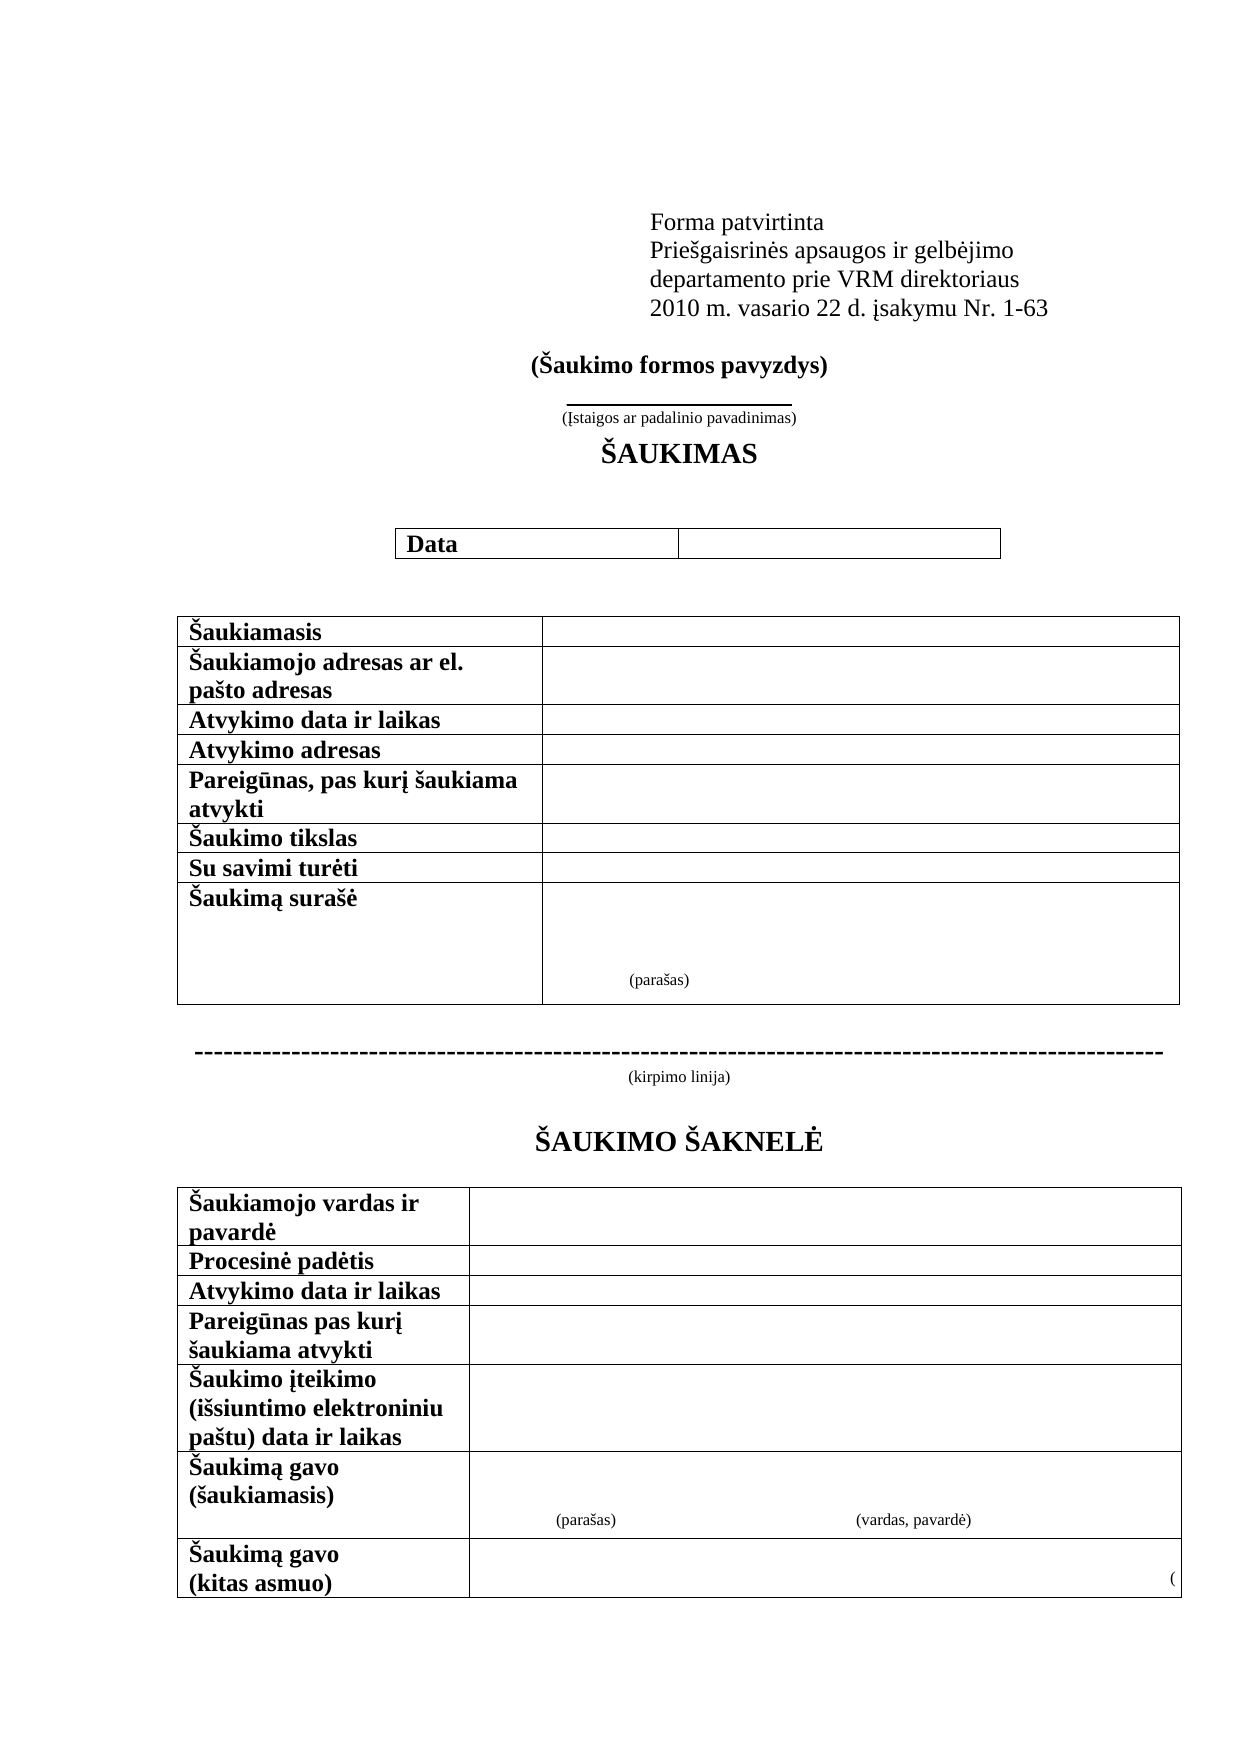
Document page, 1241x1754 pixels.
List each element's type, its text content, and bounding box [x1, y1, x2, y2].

table_header Šaukiamojo vardas ir pavardė [178, 1188, 469, 1245]
table_cell [470, 1276, 1181, 1305]
table_cell Pareigūnas pas kurį šaukiama atvykti [178, 1306, 469, 1363]
table_cell Su savimi turėti [178, 853, 542, 882]
text ---------------------------------------------------------------------------------------------------- [177, 1033, 1181, 1067]
table_cell [543, 853, 1179, 882]
table_cell ( [470, 1539, 1181, 1597]
text Forma patvirtinta [650, 207, 1181, 235]
table_cell [543, 705, 1179, 734]
text 2010 m. vasario 22 d. įsakymu Nr. 1-63 [649, 293, 1181, 322]
table_header Šaukiamasis [178, 617, 542, 646]
table_cell Šaukimą surašė [178, 883, 542, 1004]
text __________________ [177, 379, 1181, 408]
table_cell [543, 824, 1179, 852]
table_cell [543, 765, 1179, 822]
text ŠAUKIMAS [177, 437, 1181, 470]
table_cell Šaukimą gavo (šaukiamasis) [178, 1452, 469, 1538]
table_cell Šaukimą gavo (kitas asmuo) [178, 1539, 469, 1597]
table_cell Šaukimo įteikimo (išsiuntimo elektroniniu paštu) data ir laikas [178, 1365, 469, 1451]
table_cell Procesinė padėtis [178, 1246, 469, 1275]
text ŠAUKIMO ŠAKNELĖ [177, 1124, 1181, 1158]
table_cell [543, 735, 1179, 764]
table_cell Atvykimo data ir laikas [178, 1276, 469, 1305]
text (kirpimo linija) [177, 1067, 1181, 1096]
table_cell Šaukimo tikslas [178, 824, 542, 852]
table_cell Atvykimo adresas [178, 735, 542, 764]
table_cell Pareigūnas, pas kurį šaukiama atvykti [178, 765, 542, 822]
table_header [543, 617, 1179, 646]
table_cell [543, 647, 1179, 704]
table_header [679, 529, 1000, 557]
table_cell (parašas) [543, 883, 1179, 1004]
table_cell (parašas) (vardas, pavardė) [470, 1452, 1181, 1538]
text departamento prie VRM direktoriaus [649, 264, 1181, 293]
text Priešgaisrinės apsaugos ir gelbėjimo [649, 235, 1181, 264]
table_cell [470, 1365, 1181, 1451]
table_header [470, 1188, 1181, 1245]
text (Šaukimo formos pavyzdys) [177, 350, 1181, 379]
table_cell Šaukiamojo adresas ar el. pašto adresas [178, 647, 542, 704]
table_header Data [396, 529, 678, 557]
table_cell [470, 1306, 1181, 1363]
text (Įstaigos ar padalinio pavadinimas) [177, 408, 1181, 437]
table_cell Atvykimo data ir laikas [178, 705, 542, 734]
table_cell [470, 1246, 1181, 1275]
